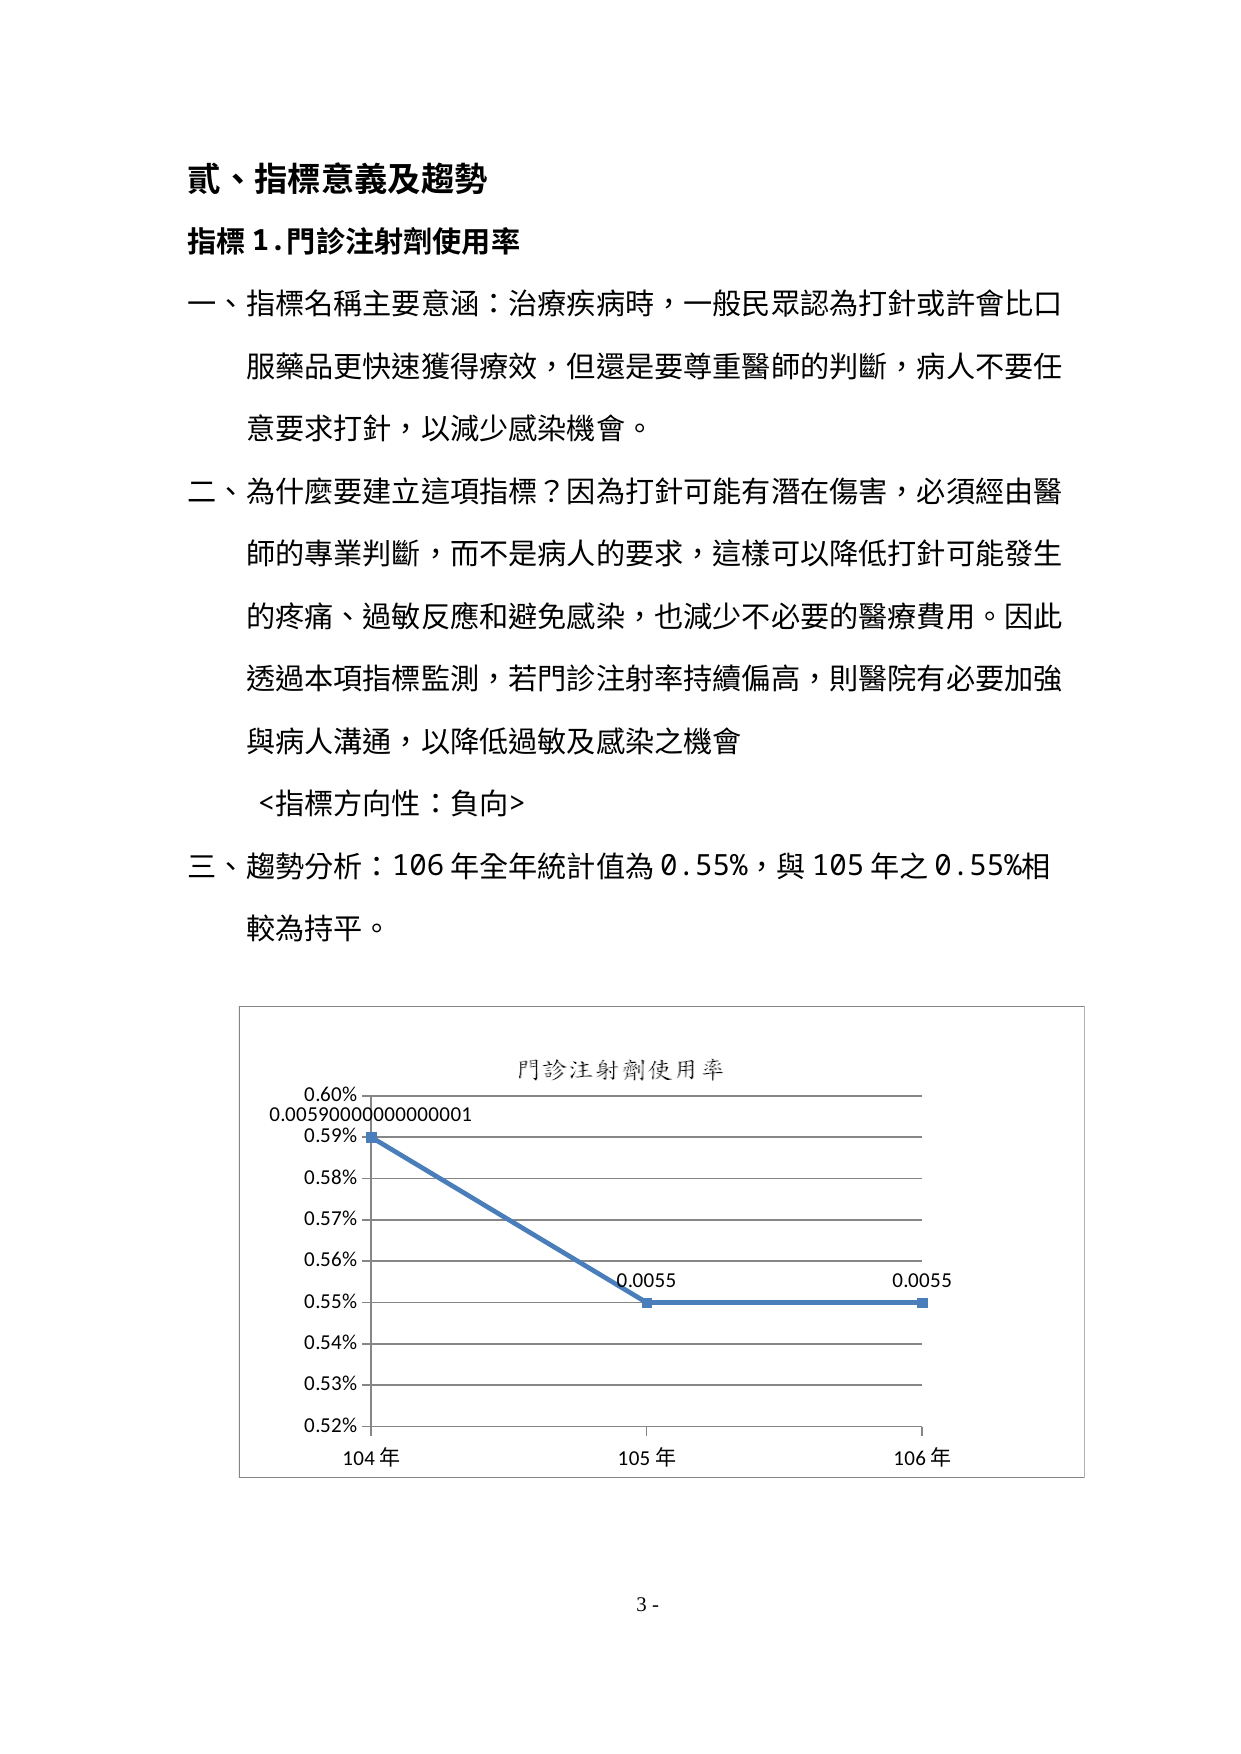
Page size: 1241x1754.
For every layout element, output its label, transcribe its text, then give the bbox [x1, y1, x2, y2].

subtitle 貳、指標意義及趨勢 [187, 135, 1107, 198]
text 三、趨勢分析：106年全年統計值為0.55%，與105年之0.55%相較為持平。 [187, 823, 1078, 948]
text 指標1.門診注射劑使用率 [187, 198, 1078, 260]
text <指標方向性：負向> [187, 760, 1078, 823]
text 一、指標名稱主要意涵：治療疾病時，一般民眾認為打針或許會比口服藥品更快速獲得療效，但還是要尊重醫師的判斷，病人不要任意要求打針，以減少感染機會。 [187, 260, 1078, 448]
text 二、為什麼要建立這項指標？因為打針可能有潛在傷害，必須經由醫師的專業判斷，而不是病人的要求，這樣可以降低打針可能發生的疼痛、過敏反應和避免感染，也減少不必要的醫療費用。因此透過本項指標監測，若門診注射率持續偏高，則醫院有必要加強與病人溝通，以降低過敏及感染之機會 [187, 448, 1078, 760]
